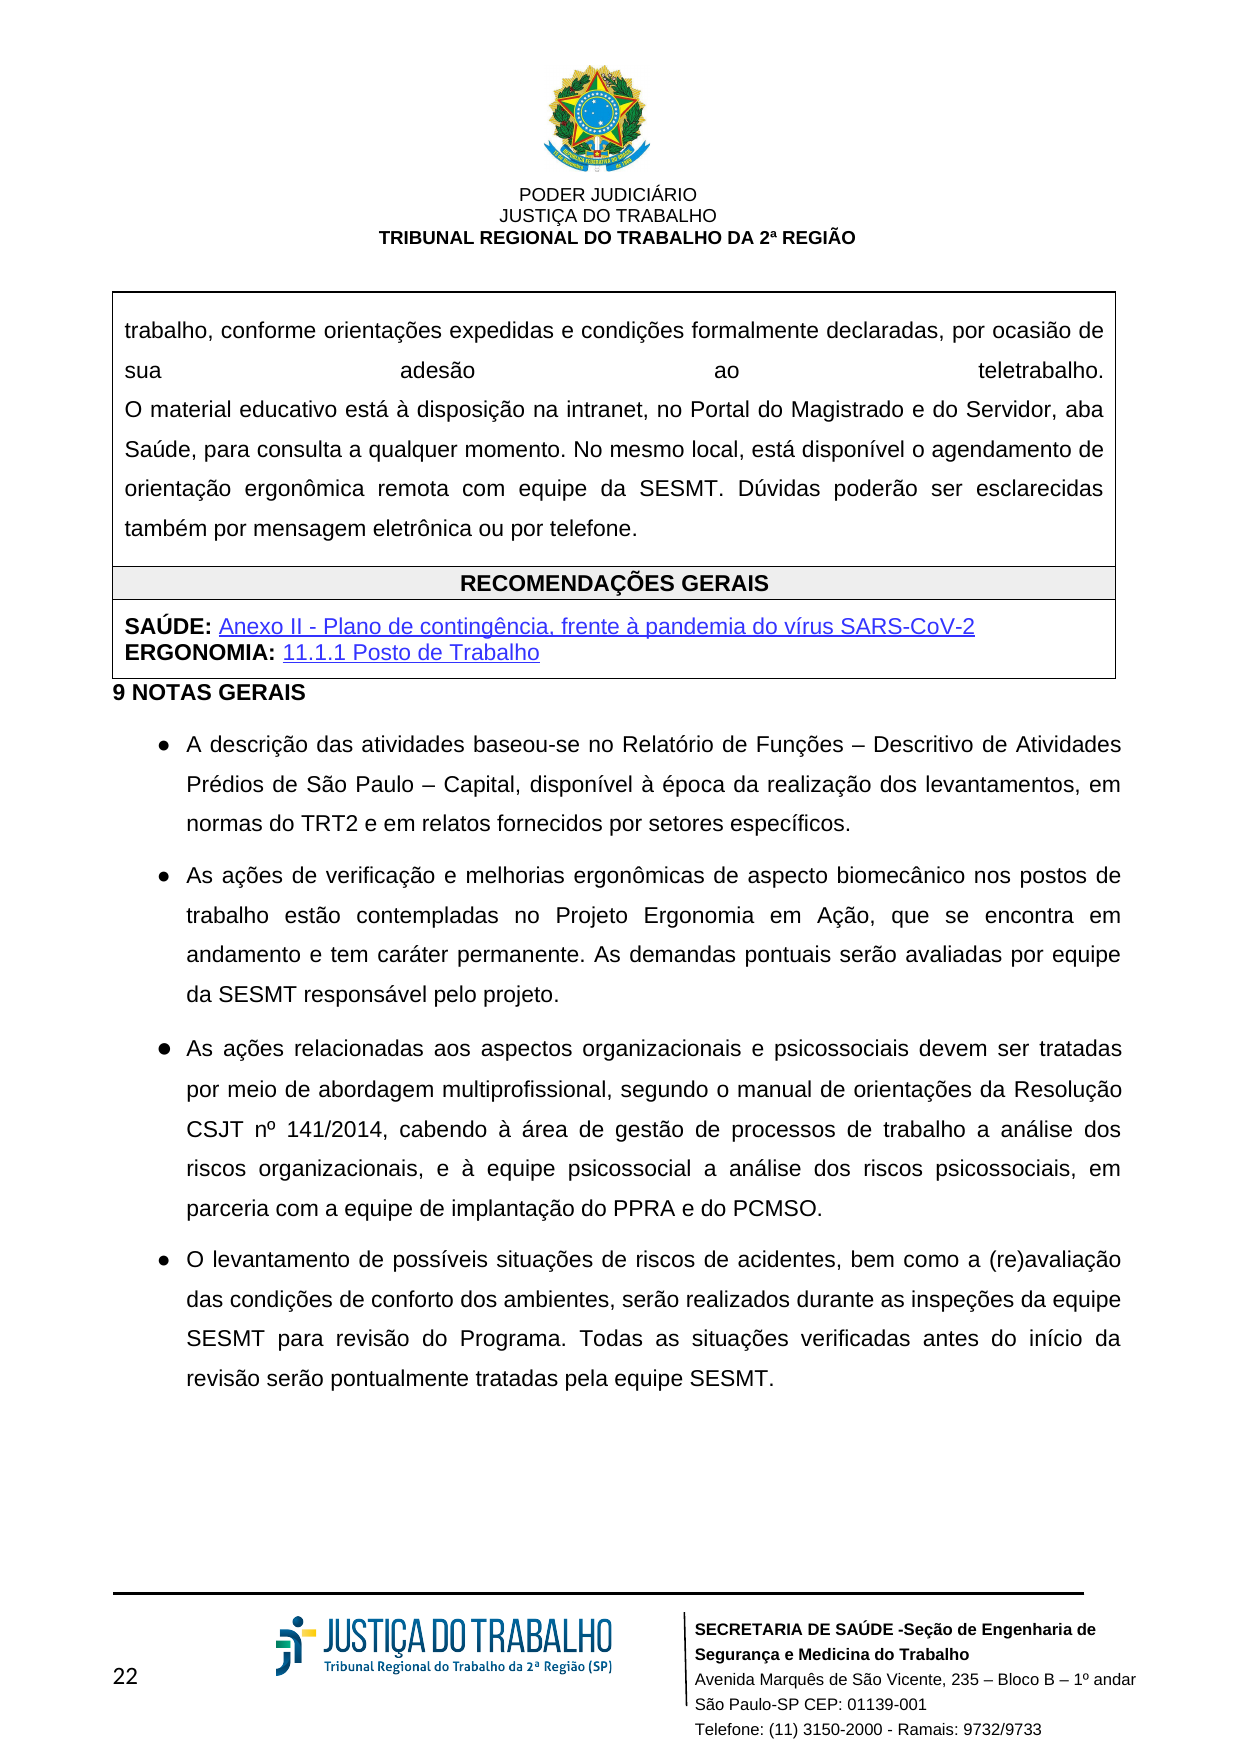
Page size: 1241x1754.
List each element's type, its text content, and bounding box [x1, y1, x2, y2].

list A descrição das atividades baseou-se no Relatório de Funções – Descritivo de Atividades Prédios de São Paulo – Capital, disponível à época da realização dos levantamentos, em normas do TRT2 e em relatos fornecidos por setores específicos. [157, 731, 1122, 837]
list As ações relacionadas aos aspectos organizacionais e psicossociais devem ser tratadas por meio de abordagem multiprofissional, segundo o manual de orientações da Resolução CSJT nº 141/2014, cabendo à área de gestão de processos de trabalho a análise dos riscos organizacionais, e à equipe psicossocial a análise dos riscos psicossociais, em parceria com a equipe de implantação do PPRA e do PCMSO. [157, 1032, 1122, 1221]
picture [276, 1616, 612, 1676]
list As ações de verificação e melhorias ergonômicas de aspecto biomecânico nos postos de trabalho estão contempladas no Projeto Ergonomia em Ação, que se encontra em andamento e tem caráter permanente. As demandas pontuais serão avaliadas por equipe da SESMT responsável pelo projeto. [157, 862, 1122, 1007]
table_cell RECOMENDAÇÕES GERAIS [113, 567, 1115, 599]
picture [543, 65, 650, 172]
table_cell trabalho, conforme orientações expedidas e condições formalmente declaradas, por ocasião de sua adesão ao teletrabalho. O material educativo está à disposição na intranet, no Portal do Magistrado e do Servidor, aba Saúde, para consulta a qualquer momento. No mesmo local, está disponível o agendamento de orientação ergonômica remota com equipe da SESMT. Dúvidas poderão ser esclarecidas também por mensagem eletrônica ou por telefone. [113, 293, 1115, 566]
table_cell SAÚDE: Anexo II - Plano de contingência, frente à pandemia do vírus SARS-CoV-2 ERGONOMIA: 11.1.1 Posto de Trabalho [113, 600, 1115, 678]
list O levantamento de possíveis situações de riscos de acidentes, bem como a (re)avaliação das condições de conforto dos ambientes, serão realizados durante as inspeções da equipe SESMT para revisão do Programa. Todas as situações verificadas antes do início da revisão serão pontualmente tratadas pela equipe SESMT. [157, 1246, 1122, 1391]
subtitle 9 NOTAS GERAIS [112, 679, 1122, 706]
